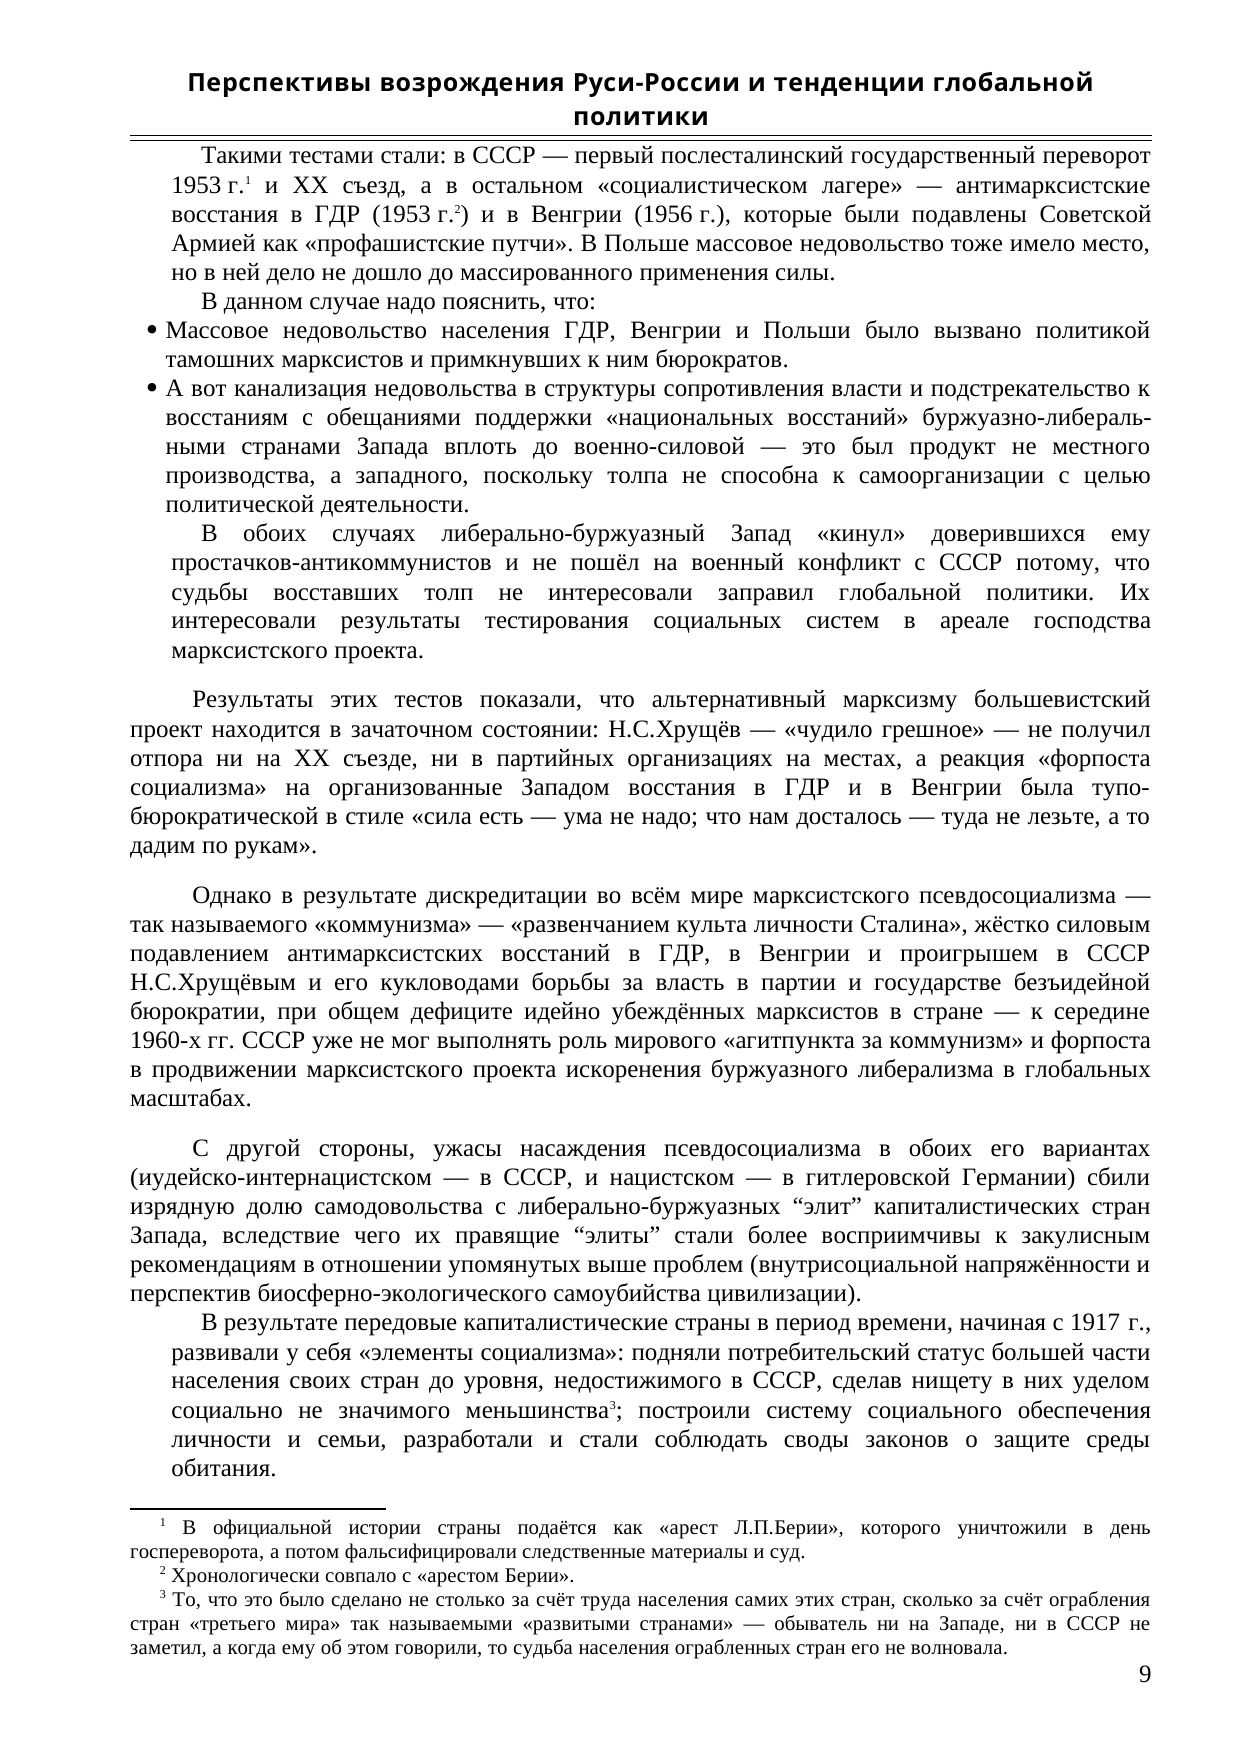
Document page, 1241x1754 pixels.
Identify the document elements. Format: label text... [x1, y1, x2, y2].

list Массовое недовольство населения ГДР, Венгрии и Польши было вызвано политикой тамошних марксистов и примкнувших к ним бюрократов. [148, 315, 1152, 373]
text В официальной истории страны подаётся как «арест Л.П.Берии», которого уничтожили в день госпереворота, а потом фальсифицировали следственные материалы и суд. [130, 1515, 1152, 1563]
text То, что это было сделано не столько за счёт труда населения самих этих стран, сколько за счёт ограбления стран «третьего мира» так называемыми «развитыми странами» — обыватель ни на Западе, ни в СССР не заметил, а когда ему об этом говорили, то судьба населения ограбленных стран его не волновала. [130, 1587, 1152, 1659]
text Такими тестами стали: в СССР — первый послесталинский государственный переворот 1953 г. и ХХ съезд, а в остальном «социалистическом лагере» — антимарксистские восстания в ГДР (1953 г.) и в Венгрии (1956 г.), которые были подавлены Советской Армией как «профашистские путчи». В Польше массовое недовольство тоже имело место, но в ней дело не дошло до массированного применения силы. [171, 141, 1152, 286]
text С другой стороны, ужасы насаждения псевдосоциализма в обоих его вариантах (иудейско-интернацистском — в СССР, и нацистском — в гитлеровской Германии) сбили изрядную долю самодовольства с либерально-буржуазных “элит” капиталистических стран Запада, вследствие чего их правящие “элиты” стали более восприимчивы к закулисным рекомендациям в отношении упомянутых выше проблем (внутрисоциальной напряжённости и перспектив биосферно-экологического самоубийства цивилизации). [130, 1133, 1152, 1307]
text Хронологически совпало с «арестом Берии». [130, 1563, 1152, 1587]
text Однако в результате дискредитации во всём мире марксистского псевдосоциализма — так называемого «коммунизма» — «развенчанием культа личности Сталина», жёстко силовым подавлением антимарксистских восстаний в ГДР, в Венгрии и проигрышем в СССР Н.С.Хрущёвым и его кукловодами борьбы за власть в партии и государстве безъидейной бюрократии, при общем дефиците идейно убеждённых марксистов в стране — к середине 1960‑х гг. СССР уже не мог выполнять роль мирового «агитпункта за коммунизм» и форпоста в продвижении марксистского проекта искоренения буржуазного либерализма в глобальных масштабах. [130, 879, 1152, 1112]
text Результаты этих тестов показали, что альтернативный марксизму большевистский проект находится в зачаточном состоянии: Н.С.Хрущёв — «чудило грешное» — не получил отпора ни на ХХ съезде, ни в партийных организациях на местах, а реакция «форпоста социализма» на организованные Западом восстания в ГДР и в Венгрии была тупо-бюрократической в стиле «сила есть — ума не надо; что нам досталось — туда не лезьте, а то дадим по рукам». [130, 684, 1152, 859]
text В результате передовые капиталистические страны в период времени, начиная с 1917 г., развивали у себя «элементы социализма»: подняли потребительский статус большей части населения своих стран до уровня, недостижимого в СССР, сделав нищету в них уделом социально не значимого меньшинства; построили систему социального обеспечения личности и семьи, разработали и стали соблюдать своды законов о защите среды обитания. [171, 1307, 1152, 1482]
text В обоих случаях либерально-буржуазный Запад «кинул» доверившихся ему простачков-антикоммунистов и не пошёл на военный конфликт с СССР потому, что судьбы восставших толп не интересовали заправил глобальной политики. Их интересовали результаты тестирования социальных систем в ареале господства марксистского проекта. [171, 518, 1152, 663]
text В данном случае надо пояснить, что: [171, 286, 1152, 315]
list А вот канализация недовольства в структуры сопротивления власти и подстрекательство к восстаниям с обещаниями поддержки «национальных восстаний» буржуазно-либе­раль­ными странами Запада вплоть до военно-силовой — это был продукт не местного производства, а западного, поскольку толпа не способна к самоорганизации с целью политической деятельности. [148, 373, 1152, 518]
